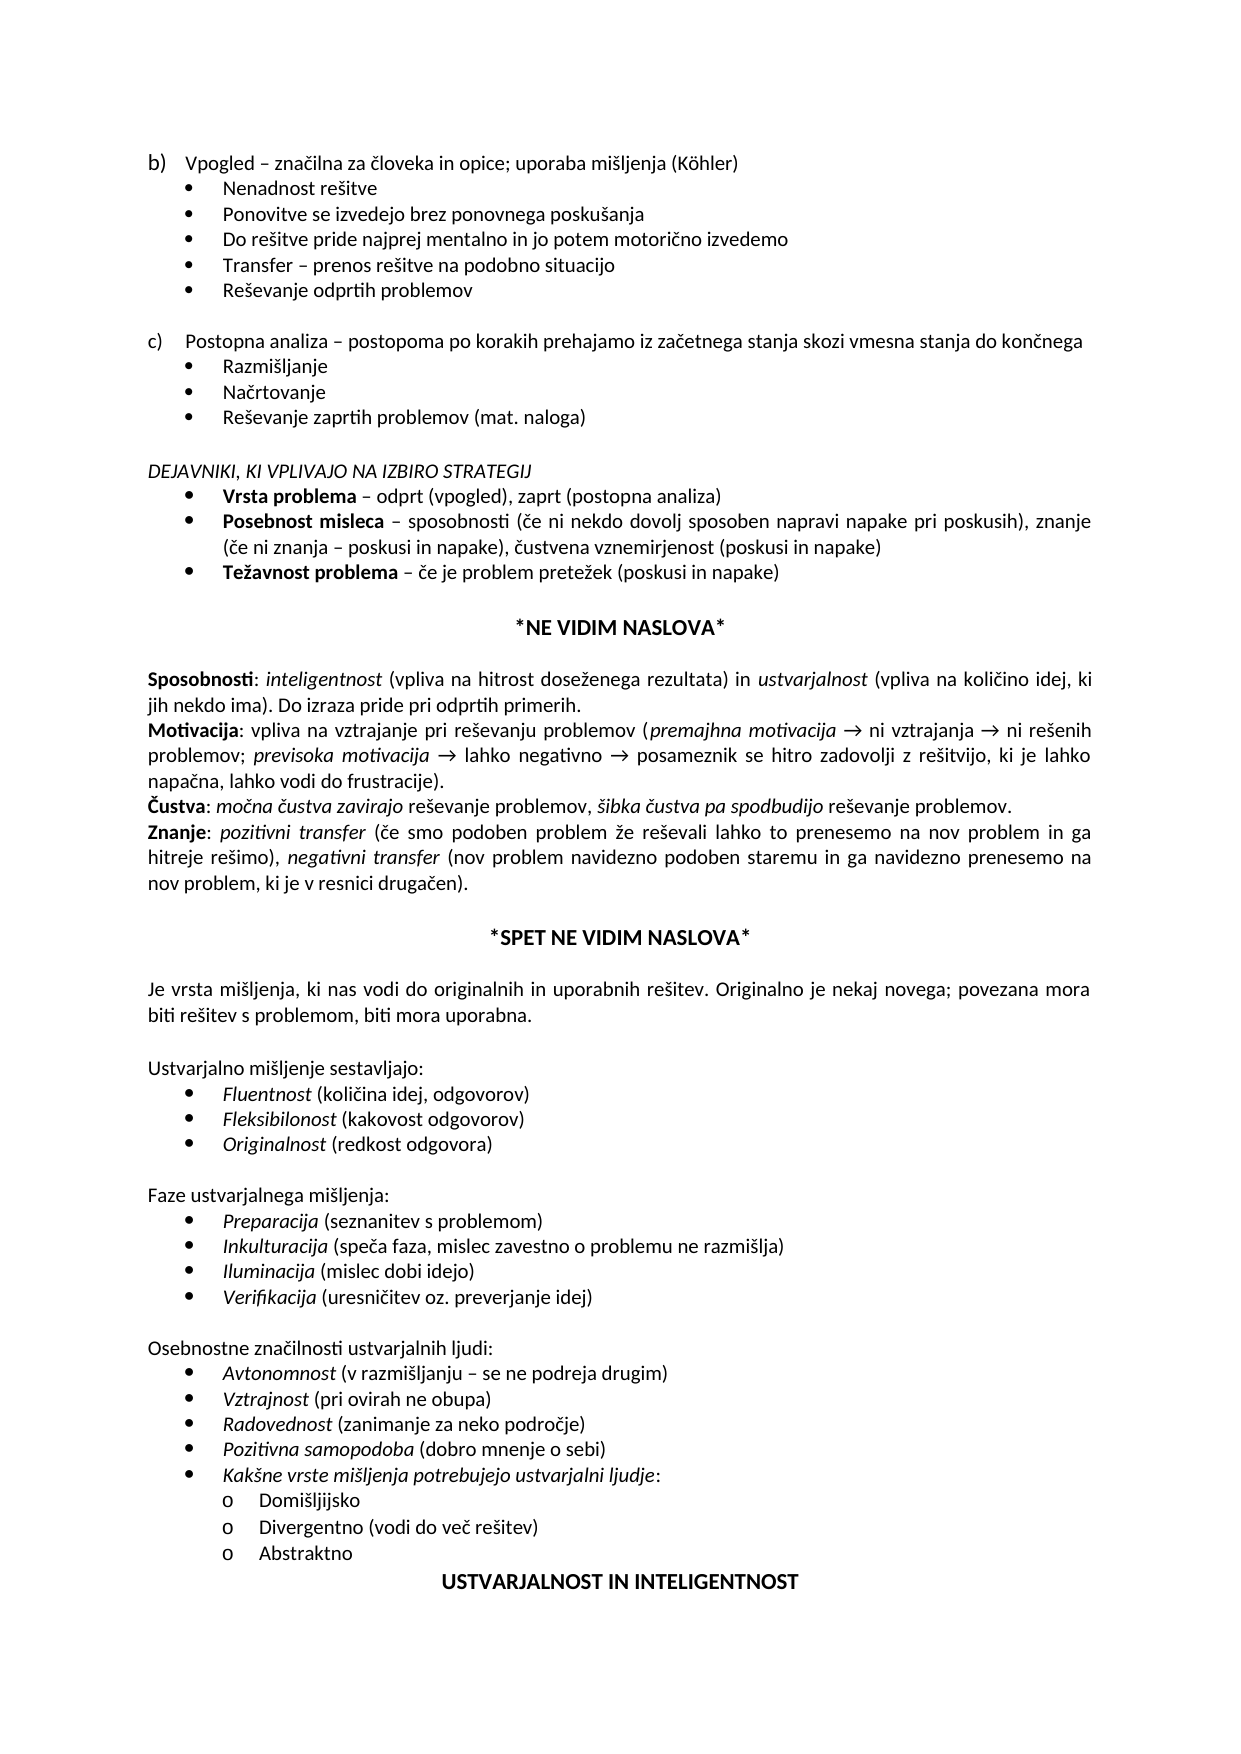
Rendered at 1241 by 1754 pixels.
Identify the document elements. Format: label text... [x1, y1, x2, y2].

list Posebnost misleca – sposobnosti (če ni nekdo dovolj sposoben napravi napake pri poskusih), znanje (če ni znanja – poskusi in napake), čustvena vznemirjenost (poskusi in napake) [185, 509, 1093, 559]
list Reševanje odprtih problemov [185, 277, 1093, 303]
list Divergentno (vodi do več rešitev) [221, 1514, 1093, 1540]
text Ustvarjalno mišljenje sestavljajo: [148, 1055, 1093, 1081]
text USTVARJALNOST IN INTELIGENTNOST [148, 1567, 1093, 1595]
list Postopna analiza – postopoma po korakih prehajamo iz začetnega stanja skozi vmesna stanja do končnega [148, 328, 1093, 353]
list Transfer – prenos rešitve na podobno situacijo [185, 252, 1093, 277]
list Reševanje zaprtih problemov (mat. naloga) [185, 404, 1093, 430]
list Razmišljanje [185, 353, 1093, 379]
list Kakšne vrste mišljenja potrebujejo ustvarjalni ljudje: [185, 1462, 1093, 1487]
list Vztrajnost (pri ovirah ne obupa) [185, 1386, 1093, 1411]
list Ponovitve se izvedejo brez ponovnega poskušanja [185, 201, 1093, 226]
list Fluentnost (količina idej, odgovorov) [185, 1081, 1093, 1106]
text Motivacija: vpliva na vztrajanje pri reševanju problemov (premajhna motivacija → ni vztrajanja → ni rešenih problemov; previsoka motivacija → lahko negativno → posameznik se hitro zadovolji z rešitvijo, ki je lahko napačna, lahko vodi do frustracije). [148, 717, 1093, 793]
list Originalnost (redkost odgovora) [185, 1132, 1093, 1157]
list Načrtovanje [185, 379, 1093, 404]
text Sposobnosti: inteligentnost (vpliva na hitrost doseženega rezultata) in ustvarjalnost (vpliva na količino idej, ki jih nekdo ima). Do izraza pride pri odprtih primerih. [148, 666, 1093, 717]
list Inkulturacija (speča faza, mislec zavestno o problemu ne razmišlja) [185, 1233, 1093, 1259]
list Nenadnost rešitve [185, 176, 1093, 201]
list Preparacija (seznanitev s problemom) [185, 1208, 1093, 1233]
list Pozitivna samopodoba (dobro mnenje o sebi) [185, 1437, 1093, 1462]
list Do rešitve pride najprej mentalno in jo potem motorično izvedemo [185, 226, 1093, 252]
text Čustva: močna čustva zavirajo reševanje problemov, šibka čustva pa spodbudijo reševanje problemov. [148, 793, 1093, 819]
list Težavnost problema – če je problem pretežek (poskusi in napake) [185, 559, 1093, 585]
list Fleksibilonost (kakovost odgovorov) [185, 1106, 1093, 1132]
text Znanje: pozitivni transfer (če smo podoben problem že reševali lahko to prenesemo na nov problem in ga hitreje rešimo), negativni transfer (nov problem navidezno podoben staremu in ga navidezno prenesemo na nov problem, ki je v resnici drugačen). [148, 819, 1093, 895]
list Domišljijsko [221, 1487, 1093, 1514]
list Vrsta problema – odprt (vpogled), zaprt (postopna analiza) [185, 483, 1093, 509]
text Je vrsta mišljenja, ki nas vodi do originalnih in uporabnih rešitev. Originalno je nekaj novega; povezana mora biti rešitev s problemom, biti mora uporabna. [148, 977, 1093, 1027]
text Faze ustvarjalnega mišljenja: [148, 1182, 1093, 1208]
text Osebnostne značilnosti ustvarjalnih ljudi: [148, 1335, 1093, 1360]
text DEJAVNIKI, KI VPLIVAJO NA IZBIRO STRATEGIJ [148, 458, 1093, 483]
text *NE VIDIM NASLOVA* [148, 613, 1093, 641]
text *SPET NE VIDIM NASLOVA* [148, 923, 1093, 951]
list Abstraktno [221, 1540, 1093, 1567]
list Radovednost (zanimanje za neko področje) [185, 1411, 1093, 1437]
list Avtonomnost (v razmišljanju – se ne podreja drugim) [185, 1360, 1093, 1386]
list Vpogled – značilna za človeka in opice; uporaba mišljenja (Köhler) [148, 148, 1093, 176]
list Verifikacija (uresničitev oz. preverjanje idej) [185, 1284, 1093, 1309]
list Iluminacija (mislec dobi idejo) [185, 1259, 1093, 1284]
